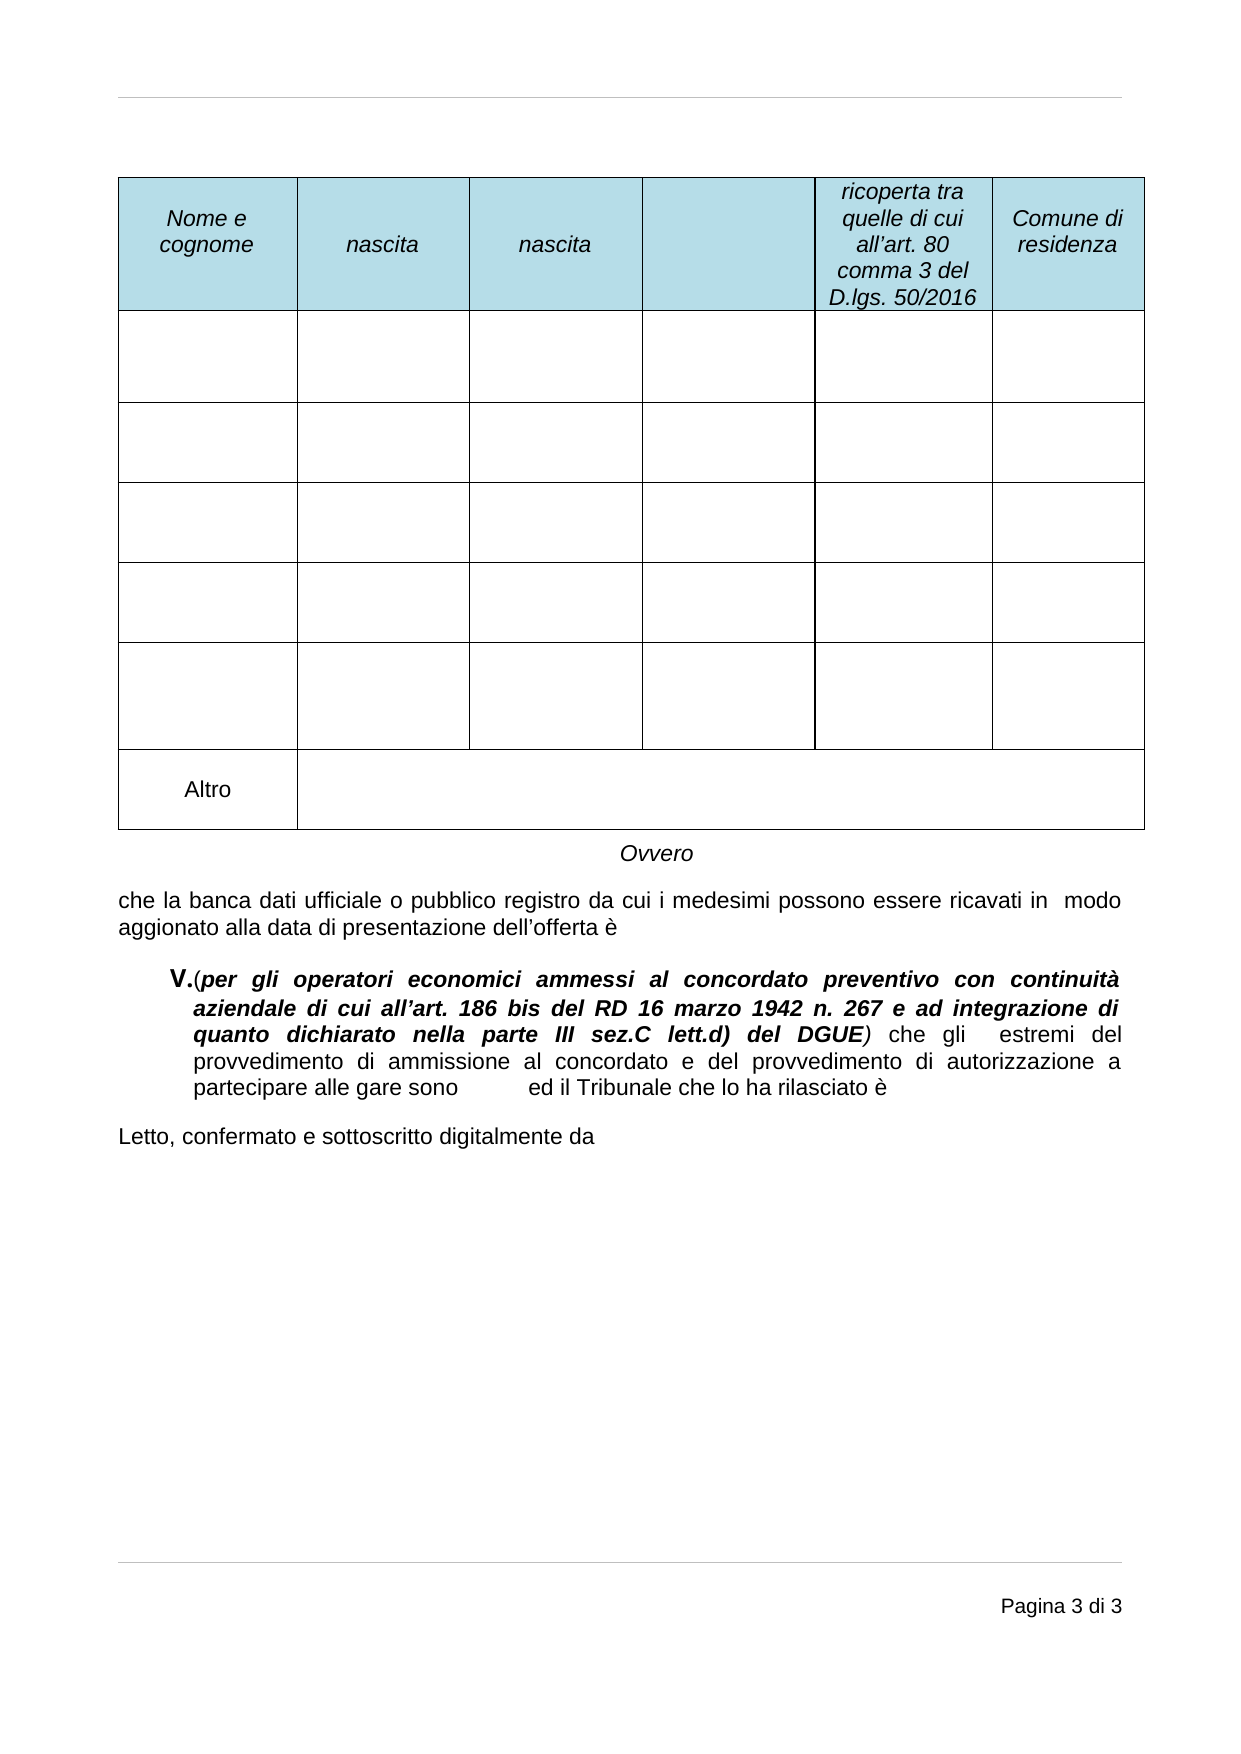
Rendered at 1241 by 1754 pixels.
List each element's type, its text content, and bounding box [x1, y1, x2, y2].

table_cell [470, 311, 642, 402]
table_cell [816, 311, 992, 402]
table_cell [816, 563, 992, 642]
table_cell [816, 403, 992, 482]
table_cell [298, 643, 469, 748]
table_cell [298, 750, 1144, 829]
table_cell [298, 311, 469, 402]
table_cell [993, 483, 1144, 562]
table_cell [119, 403, 297, 482]
table_cell [298, 563, 469, 642]
table_header ricoperta tra quelle di cui all’art. 80 comma 3 del D.lgs. 50/2016 [816, 178, 992, 310]
table_cell [119, 643, 297, 748]
text Ovvero [193, 840, 1122, 866]
text che la banca dati ufficiale o pubblico registro da cui i medesimi possono essere ricavati in modo aggionato alla data di presentazione dell’offerta è [118, 887, 1122, 940]
table_cell [298, 483, 469, 562]
table_cell [993, 643, 1144, 748]
table_cell Altro [119, 750, 297, 829]
table_cell [470, 643, 642, 748]
table_header nascita [298, 178, 469, 310]
table_header Comune di residenza [993, 178, 1144, 310]
table_cell [816, 643, 992, 748]
table_header [643, 178, 814, 310]
table_cell [993, 311, 1144, 402]
table_cell [119, 311, 297, 402]
table_cell [643, 403, 814, 482]
list (per gli operatori economici ammessi al concordato preventivo con continuità aziendale di cui all’art. 186 bis del RD 16 marzo 1942 n. 267 e ad integrazione di quanto dichiarato nella parte III sez.C lett.d) del DGUE) che gli estremi del provvedimento di ammissione al concordato e del provvedimento di autorizzazione a partecipare alle gare sono ed il Tribunale che lo ha rilasciato è [156, 961, 1122, 1100]
table_cell [470, 403, 642, 482]
table_cell [119, 563, 297, 642]
table_cell [470, 563, 642, 642]
table_cell [643, 643, 814, 748]
table_cell [470, 483, 642, 562]
table_cell [993, 563, 1144, 642]
table_cell [643, 311, 814, 402]
table_cell [119, 483, 297, 562]
table_cell [993, 403, 1144, 482]
table_cell [643, 563, 814, 642]
table_cell [816, 483, 992, 562]
table_header Nome e cognome [119, 178, 297, 310]
table_cell [643, 483, 814, 562]
table_cell [298, 403, 469, 482]
text Letto, confermato e sottoscritto digitalmente da [118, 1123, 1122, 1149]
table_header nascita [470, 178, 642, 310]
